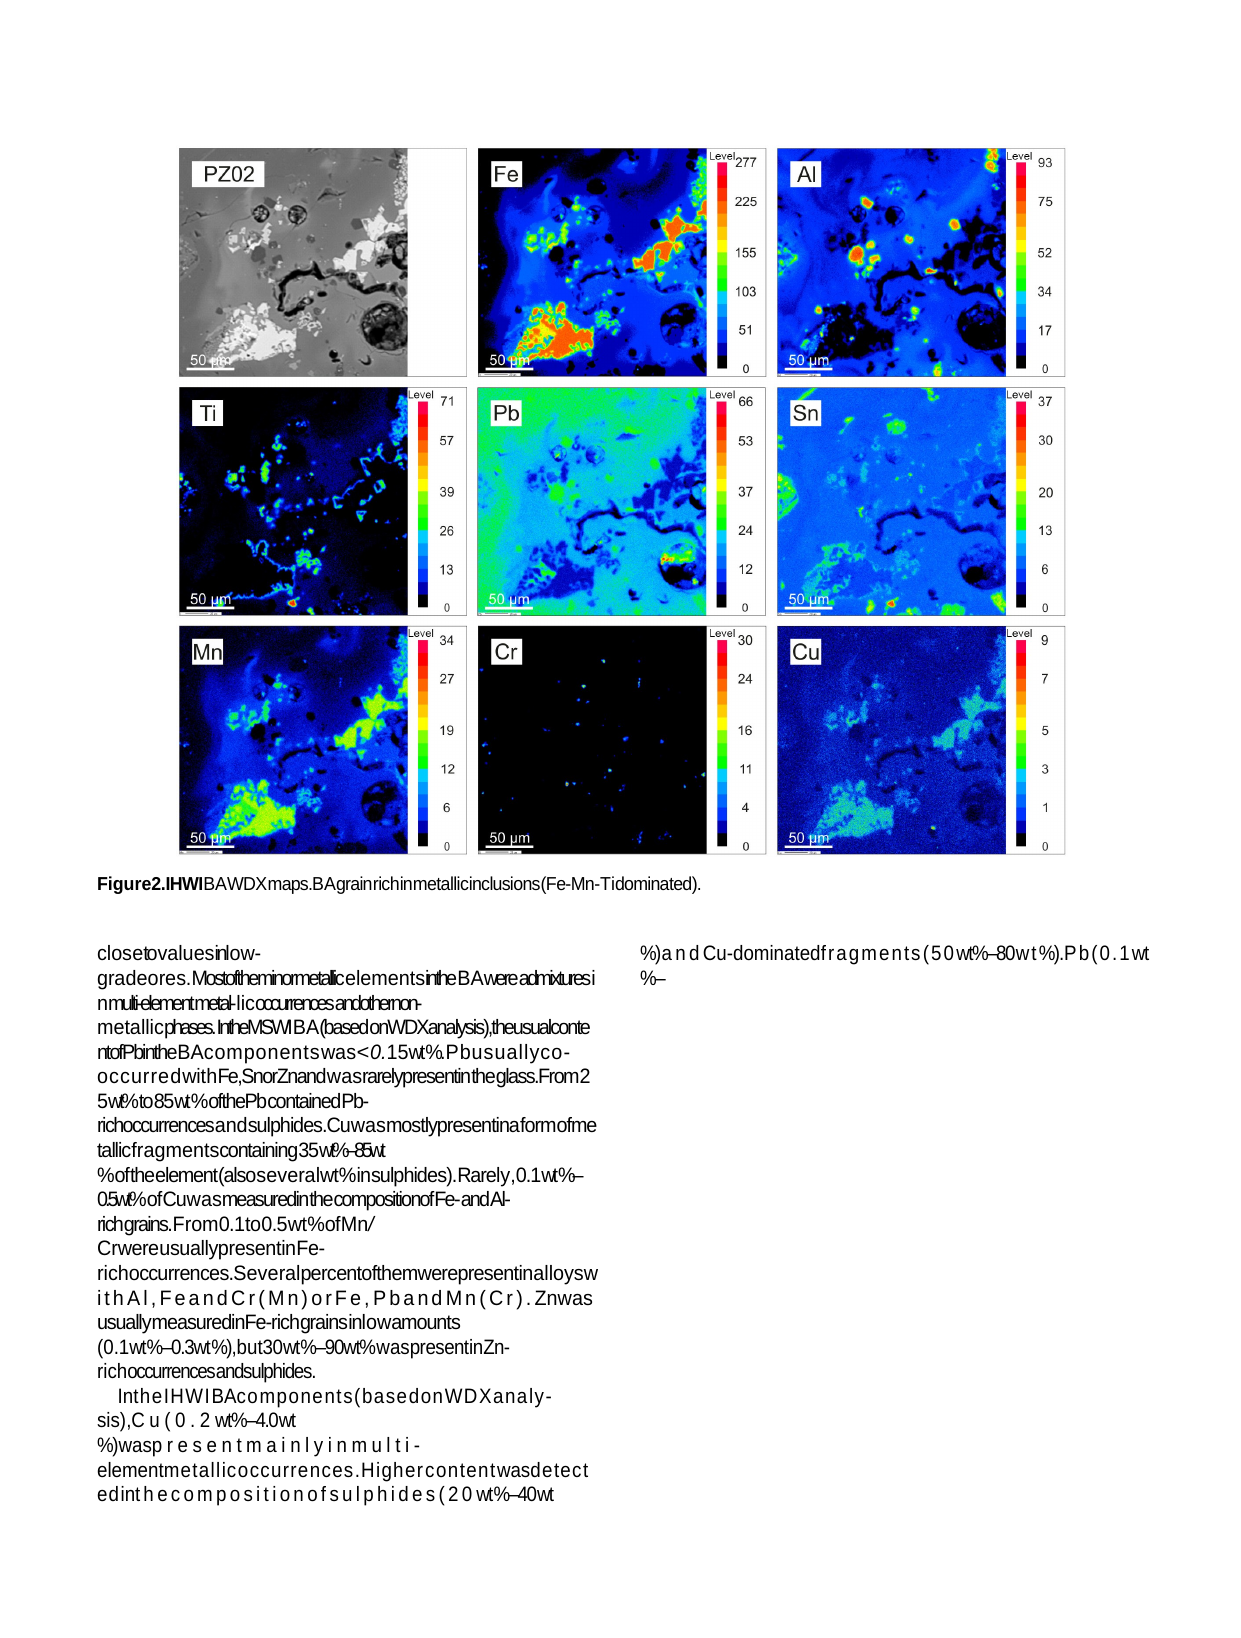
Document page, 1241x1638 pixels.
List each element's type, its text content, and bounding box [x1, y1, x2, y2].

picture [176, 145, 1068, 857]
text Figure2.IHWIBAWDXmaps.BAgrainrichinmetallicinclusions(Fe-Mn-Tidominated). [97, 873, 1153, 894]
text %)andCu-dominatedfragments(50wt%–80wt%).Pb(0.1wt%– [640, 941, 1153, 990]
text (0.1wt%–0.3wt%),but30wt%–90wt%waspresentinZn-richoccurrencesandsulphides. [97, 1334, 599, 1383]
text closetovaluesinlow-gradeores.MostoftheminormetallicelementsintheBAwereadmixturesinmulti-elementmetal-licoccurrencesandothernon-metallicphases.IntheMSWIBA(basedonWDXanalysis),theusualcontentofPbintheBAcomponentswas<0.15wt%.Pbusuallyco-occurredwithFe,SnorZnandwasrarelypresentintheglass.From25wt%to85wt%ofthePbcontainedPb-richoccurrencesandsulphides.Cuwasmostlypresentinaformofmetallicfragmentscontaining35wt%–85wt%oftheelement(alsoseveralwt%insulphides).Rarely,0.1wt%–0.5wt%ofCuwasmeasuredinthecompositionofFe-andAl-richgrains.From0.1to0.5wt%ofMn/CrwereusuallypresentinFe-richoccurrences.SeveralpercentofthemwerepresentinalloyswithAl,FeandCr(Mn)orFe,PbandMn(Cr).ZnwasusuallymeasuredinFe-richgrainsinlowamounts [97, 941, 599, 1334]
text IntheIHWIBAcomponents(basedonWDXanaly-sis),Cu(0.2wt%–4.0wt%)waspresentmainlyinmulti-elementmetallicoccurrences.Highercontentwasdetectedinthecompositionofsulphides(20wt%–40wt [97, 1384, 599, 1506]
